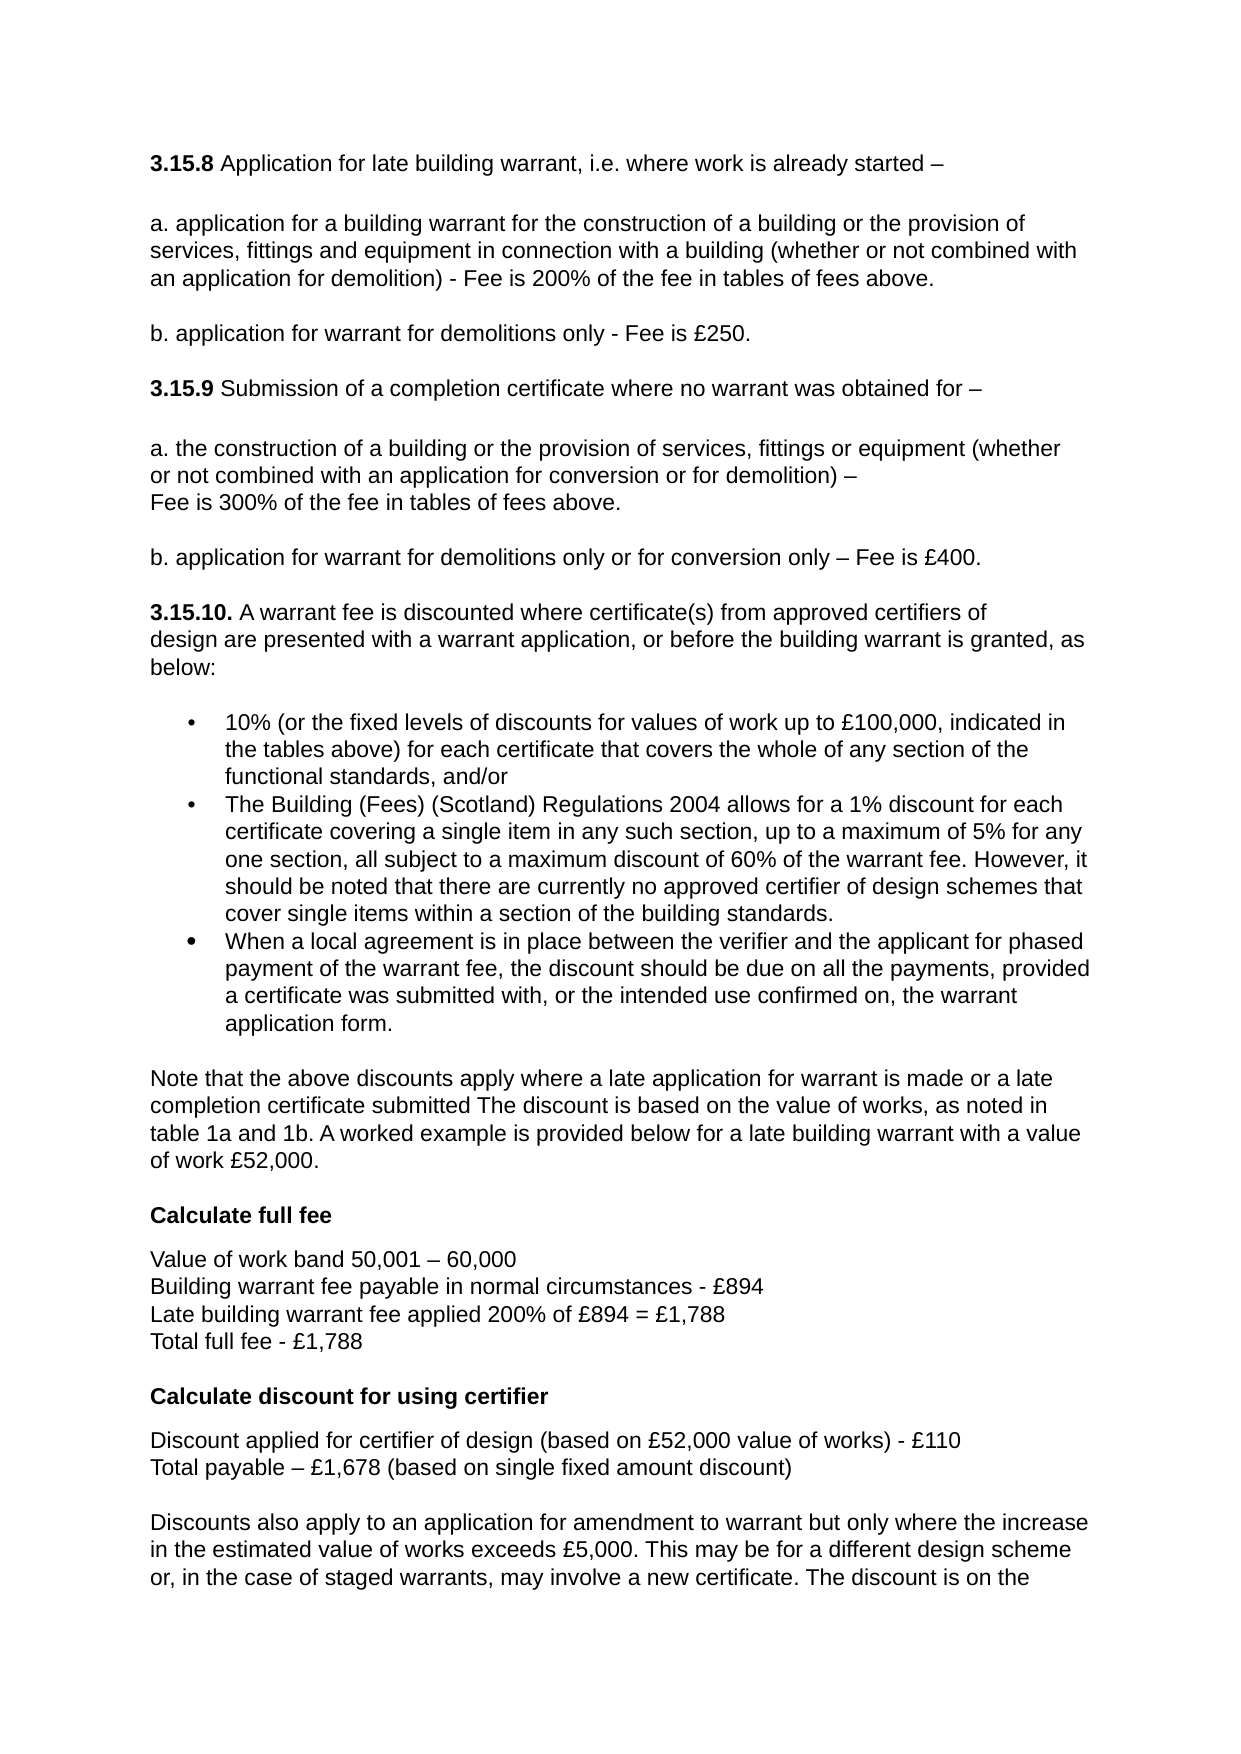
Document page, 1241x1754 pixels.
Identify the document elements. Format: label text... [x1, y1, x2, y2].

text Discount applied for certifier of design (based on £52,000 value of works) - £110 [150, 1427, 1090, 1453]
text a. application for a building warrant for the construction of a building or the provision of [150, 210, 1090, 236]
subtitle Calculate discount for using certifier [150, 1383, 1090, 1409]
text 3.15.9 Submission of a completion certificate where no warrant was obtained for – [150, 374, 1090, 433]
text b. application for warrant for demolitions only or for conversion only – Fee is £400. [150, 544, 1090, 571]
text services, fittings and equipment in connection with a building (whether or not combined with [150, 237, 1090, 264]
text 3.15.8 Application for late building warrant, i.e. where work is already started – [150, 150, 1090, 209]
text Value of work band 50,001 – 60,000 [150, 1246, 1090, 1272]
text or not combined with an application for conversion or for demolition) – [150, 462, 1090, 488]
list 10% (or the fixed levels of discounts for values of work up to £100,000, indicated in the tables above) for each certificate that covers the whole of any section of the functional standards, and/or [187, 708, 1090, 790]
text Total payable – £1,678 (based on single fixed amount discount) [150, 1454, 1090, 1481]
subtitle Calculate full fee [150, 1202, 1090, 1228]
text b. application for warrant for demolitions only - Fee is £250. [150, 320, 1090, 346]
text design are presented with a warrant application, or before the building warrant is granted, as below: [150, 626, 1090, 680]
text Fee is 300% of the fee in tables of fees above. [150, 489, 1090, 516]
text Total full fee - £1,788 [150, 1328, 1090, 1354]
list When a local agreement is in place between the verifier and the applicant for phased payment of the warrant fee, the discount should be due on all the payments, provided a certificate was submitted with, or the intended use confirmed on, the warrant application form. [187, 928, 1090, 1036]
text an application for demolition) - Fee is 200% of the fee in tables of fees above. [150, 265, 1090, 291]
text Discounts also apply to an application for amendment to warrant but only where the increase in the estimated value of works exceeds £5,000. This may be for a different design scheme or, in the case of staged warrants, may involve a new certificate. The discount is on the [150, 1509, 1090, 1590]
text Late building warrant fee applied 200% of £894 = £1,788 [150, 1301, 1090, 1327]
text a. the construction of a building or the provision of services, fittings or equipment (whether [150, 434, 1090, 461]
text Building warrant fee payable in normal circumstances - £894 [150, 1273, 1090, 1299]
list The Building (Fees) (Scotland) Regulations 2004 allows for a 1% discount for each certificate covering a single item in any such section, up to a maximum of 5% for any one section, all subject to a maximum discount of 60% of the warrant fee. However, it should be noted that there are currently no approved certifier of design schemes that cover single items within a section of the building standards. [187, 791, 1090, 927]
text Note that the above discounts apply where a late application for warrant is made or a late completion certificate submitted The discount is based on the value of works, as noted in table 1a and 1b. A worked example is provided below for a late building warrant with a value of work £52,000. [150, 1065, 1090, 1173]
text 3.15.10. A warrant fee is discounted where certificate(s) from approved certifiers of [150, 599, 1090, 625]
